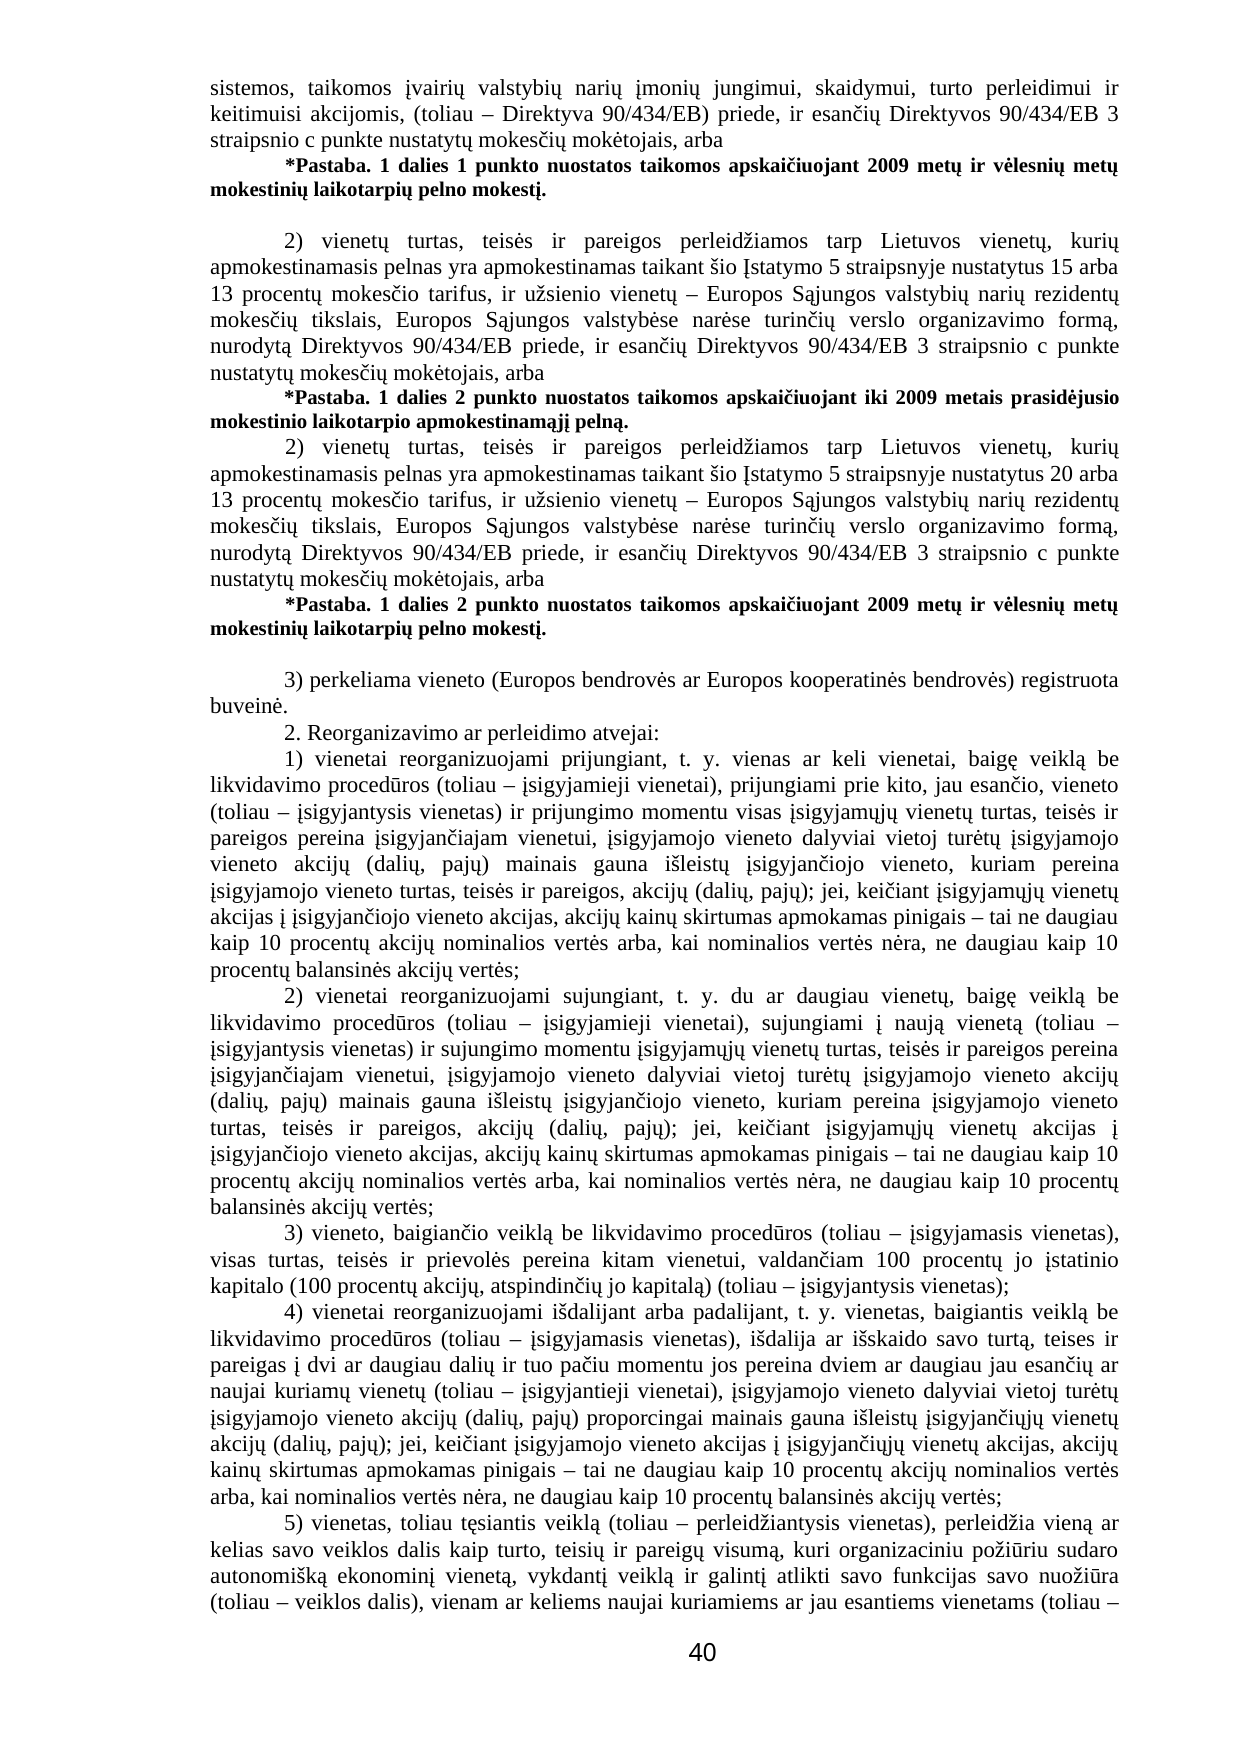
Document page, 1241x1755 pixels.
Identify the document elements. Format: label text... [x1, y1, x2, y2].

text 2) vienetų turtas, teisės ir pareigos perleidžiamos tarp Lietuvos vienetų, kurių apmokestinamasis pelnas yra apmokestinamas taikant šio Įstatymo 5 straipsnyje nustatytus 15 arba 13 procentų mokesčio tarifus, ir užsienio vienetų – Europos Sąjungos valstybių narių rezidentų mokesčių tikslais, Europos Sąjungos valstybėse narėse turinčių verslo organizavimo formą, nurodytą Direktyvos 90/434/EB priede, ir esančių Direktyvos 90/434/EB 3 straipsnio c punkte nustatytų mokesčių mokėtojais, arba [210, 227, 1120, 385]
text 1) vienetai reorganizuojami prijungiant, t. y. vienas ar keli vienetai, baigę veiklą be likvidavimo procedūros (toliau – įsigyjamieji vienetai), prijungiami prie kito, jau esančio, vieneto (toliau – įsigyjantysis vienetas) ir prijungimo momentu visas įsigyjamųjų vienetų turtas, teisės ir pareigos pereina įsigyjančiajam vienetui, įsigyjamojo vieneto dalyviai vietoj turėtų įsigyjamojo vieneto akcijų (dalių, pajų) mainais gauna išleistų įsigyjančiojo vieneto, kuriam pereina įsigyjamojo vieneto turtas, teisės ir pareigos, akcijų (dalių, pajų); jei, keičiant įsigyjamųjų vienetų akcijas į įsigyjančiojo vieneto akcijas, akcijų kainų skirtumas apmokamas pinigais – tai ne daugiau kaip 10 procentų akcijų nominalios vertės arba, kai nominalios vertės nėra, ne daugiau kaip 10 procentų balansinės akcijų vertės; [210, 745, 1120, 982]
text *Pastaba. 1 dalies 2 punkto nuostatos taikomos apskaičiuojant iki 2009 metais prasidėjusio mokestinio laikotarpio apmokestinamąjį pelną. [210, 385, 1120, 433]
text 3) perkeliama vieneto (Europos bendrovės ar Europos kooperatinės bendrovės) registruota buveinė. [210, 666, 1120, 719]
text sistemos, taikomos įvairių valstybių narių įmonių jungimui, skaidymui, turto perleidimui ir keitimuisi akcijomis, (toliau – Direktyva 90/434/EB) priede, ir esančių Direktyvos 90/434/EB 3 straipsnio c punkte nustatytų mokesčių mokėtojais, arba [210, 73, 1120, 153]
text *Pastaba. 1 dalies 2 punkto nuostatos taikomos apskaičiuojant 2009 metų ir vėlesnių metų mokestinių laikotarpių pelno mokestį. [210, 591, 1120, 639]
text 2) vienetų turtas, teisės ir pareigos perleidžiamos tarp Lietuvos vienetų, kurių apmokestinamasis pelnas yra apmokestinamas taikant šio Įstatymo 5 straipsnyje nustatytus 20 arba 13 procentų mokesčio tarifus, ir užsienio vienetų – Europos Sąjungos valstybių narių rezidentų mokesčių tikslais, Europos Sąjungos valstybėse narėse turinčių verslo organizavimo formą, nurodytą Direktyvos 90/434/EB priede, ir esančių Direktyvos 90/434/EB 3 straipsnio c punkte nustatytų mokesčių mokėtojais, arba [210, 433, 1120, 591]
text 3) vieneto, baigiančio veiklą be likvidavimo procedūros (toliau – įsigyjamasis vienetas), visas turtas, teisės ir prievolės pereina kitam vienetui, valdančiam 100 procentų jo įstatinio kapitalo (100 procentų akcijų, atspindinčių jo kapitalą) (toliau – įsigyjantysis vienetas); [210, 1219, 1120, 1298]
text *Pastaba. 1 dalies 1 punkto nuostatos taikomos apskaičiuojant 2009 metų ir vėlesnių metų mokestinių laikotarpių pelno mokestį. [210, 153, 1120, 201]
text 2) vienetai reorganizuojami sujungiant, t. y. du ar daugiau vienetų, baigę veiklą be likvidavimo procedūros (toliau – įsigyjamieji vienetai), sujungiami į naują vienetą (toliau – įsigyjantysis vienetas) ir sujungimo momentu įsigyjamųjų vienetų turtas, teisės ir pareigos pereina įsigyjančiajam vienetui, įsigyjamojo vieneto dalyviai vietoj turėtų įsigyjamojo vieneto akcijų (dalių, pajų) mainais gauna išleistų įsigyjančiojo vieneto, kuriam pereina įsigyjamojo vieneto turtas, teisės ir pareigos, akcijų (dalių, pajų); jei, keičiant įsigyjamųjų vienetų akcijas į įsigyjančiojo vieneto akcijas, akcijų kainų skirtumas apmokamas pinigais – tai ne daugiau kaip 10 procentų akcijų nominalios vertės arba, kai nominalios vertės nėra, ne daugiau kaip 10 procentų balansinės akcijų vertės; [210, 982, 1120, 1219]
text 2. Reorganizavimo ar perleidimo atvejai: [210, 719, 1120, 745]
text 4) vienetai reorganizuojami išdalijant arba padalijant, t. y. vienetas, baigiantis veiklą be likvidavimo procedūros (toliau – įsigyjamasis vienetas), išdalija ar išskaido savo turtą, teises ir pareigas į dvi ar daugiau dalių ir tuo pačiu momentu jos pereina dviem ar daugiau jau esančių ar naujai kuriamų vienetų (toliau – įsigyjantieji vienetai), įsigyjamojo vieneto dalyviai vietoj turėtų įsigyjamojo vieneto akcijų (dalių, pajų) proporcingai mainais gauna išleistų įsigyjančiųjų vienetų akcijų (dalių, pajų); jei, keičiant įsigyjamojo vieneto akcijas į įsigyjančiųjų vienetų akcijas, akcijų kainų skirtumas apmokamas pinigais – tai ne daugiau kaip 10 procentų akcijų nominalios vertės arba, kai nominalios vertės nėra, ne daugiau kaip 10 procentų balansinės akcijų vertės; [210, 1298, 1120, 1509]
text 5) vienetas, toliau tęsiantis veiklą (toliau – perleidžiantysis vienetas), perleidžia vieną ar kelias savo veiklos dalis kaip turto, teisių ir pareigų visumą, kuri organizaciniu požiūriu sudaro autonomišką ekonominį vienetą, vykdantį veiklą ir galintį atlikti savo funkcijas savo nuožiūra (toliau – veiklos dalis), vienam ar keliems naujai kuriamiems ar jau esantiems vienetams (toliau – [210, 1509, 1120, 1615]
